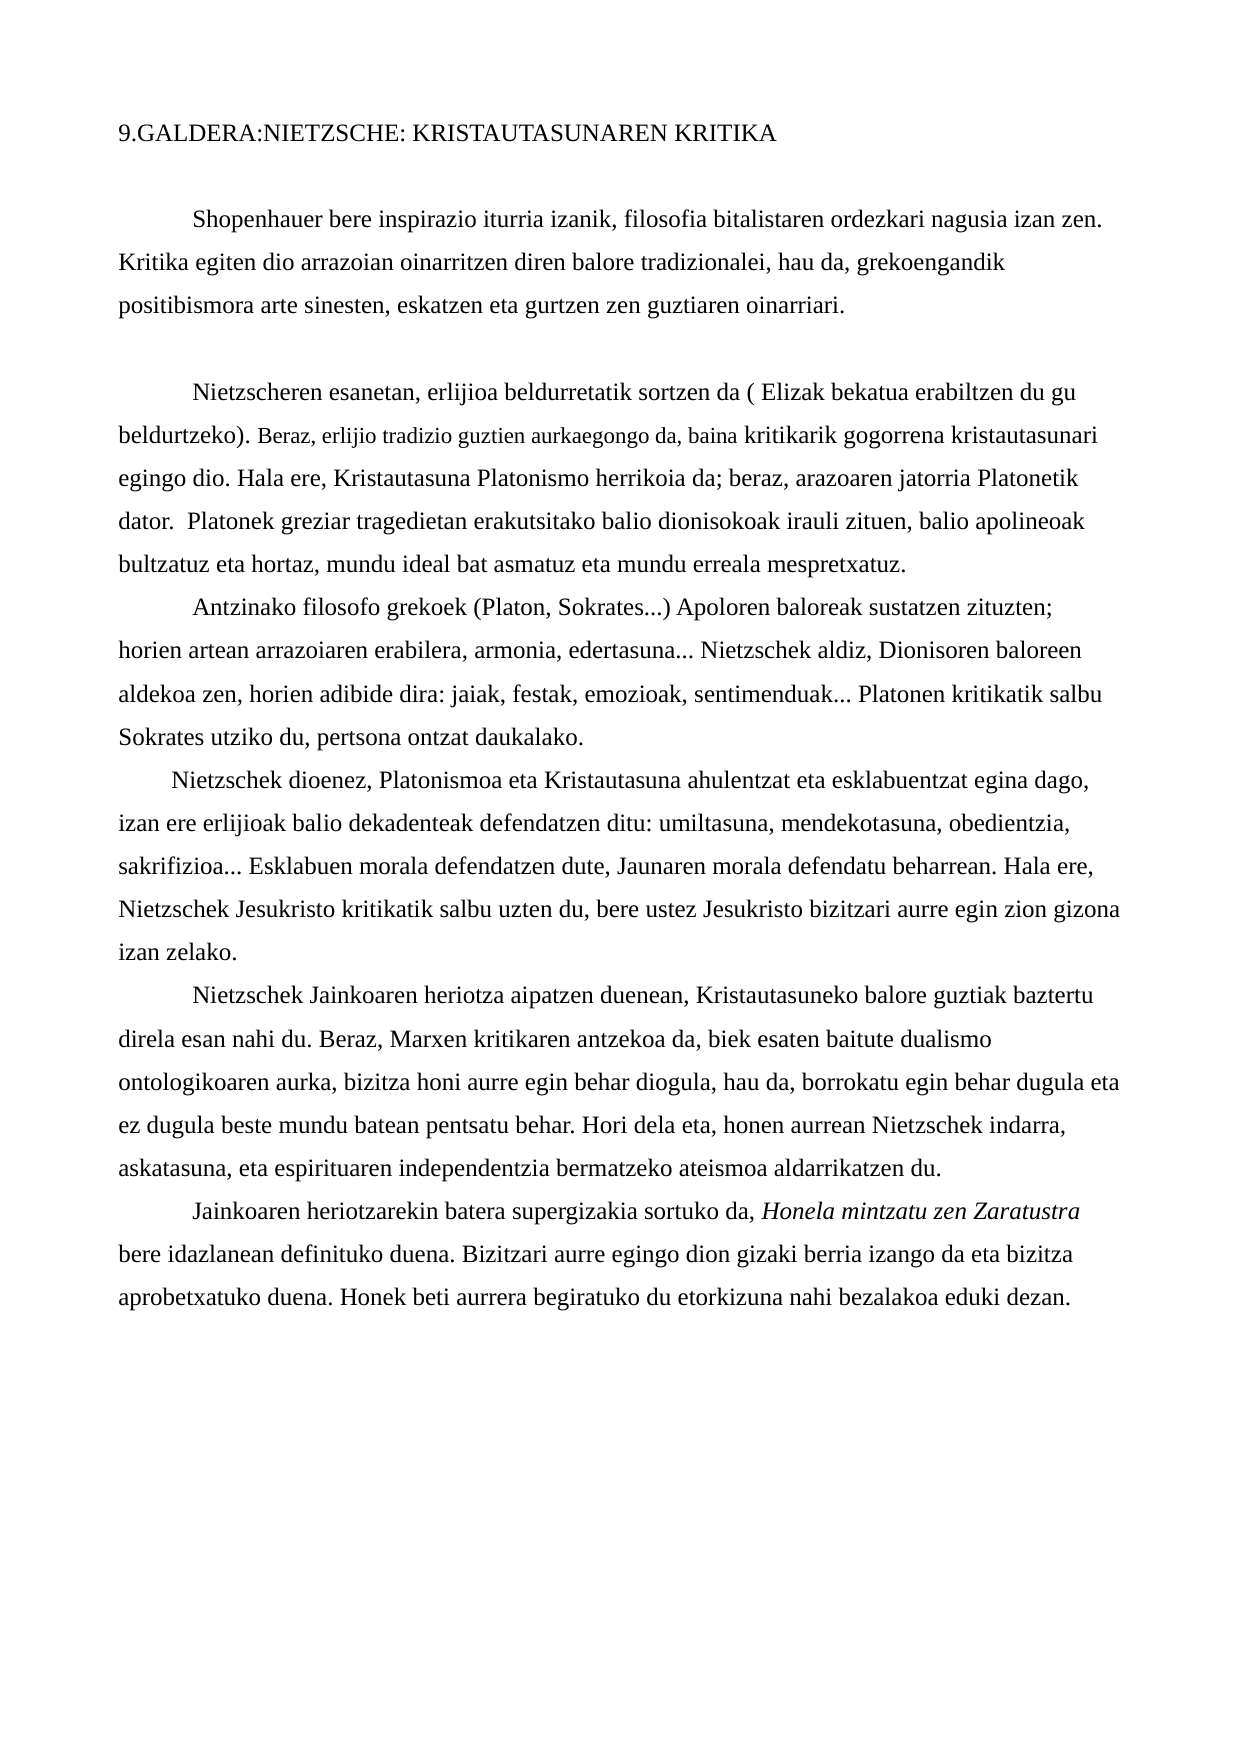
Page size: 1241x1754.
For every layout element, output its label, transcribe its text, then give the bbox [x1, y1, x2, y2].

text 9.GALDERA:NIETZSCHE: KRISTAUTASUNAREN KRITIKA [118, 118, 1122, 147]
text Jainkoaren heriotzarekin batera supergizakia sortuko da, Honela mintzatu zen Zaratustra bere idazlanean definituko duena. Bizitzari aurre egingo dion gizaki berria izango da eta bizitza aprobetxatuko duena. Honek beti aurrera begiratuko du etorkizuna nahi bezalakoa eduki dezan. [118, 1196, 1122, 1311]
text Nietzschek Jainkoaren heriotza aipatzen duenean, Kristautasuneko balore guztiak baztertu direla esan nahi du. Beraz, Marxen kritikaren antzekoa da, biek esaten baitute dualismo ontologikoaren aurka, bizitza honi aurre egin behar diogula, hau da, borrokatu egin behar dugula eta ez dugula beste mundu batean pentsatu behar. Hori dela eta, honen aurrean Nietzschek indarra, askatasuna, eta espirituaren independentzia bermatzeko ateismoa aldarrikatzen du. [118, 981, 1122, 1182]
text Antzinako filosofo grekoek (Platon, Sokrates...) Apoloren baloreak sustatzen zituzten; horien artean arrazoiaren erabilera, armonia, edertasuna... Nietzschek aldiz, Dionisoren baloreen aldekoa zen, horien adibide dira: jaiak, festak, emozioak, sentimenduak... Platonen kritikatik salbu Sokrates utziko du, pertsona ontzat daukalako. [118, 592, 1122, 751]
text Nietzschek dioenez, Platonismoa eta Kristautasuna ahulentzat eta esklabuentzat egina dago, izan ere erlijioak balio dekadenteak defendatzen ditu: umiltasuna, mendekotasuna, obedientzia, sakrifizioa... Esklabuen morala defendatzen dute, Jaunaren morala defendatu beharrean. Hala ere, Nietzschek Jesukristo kritikatik salbu uzten du, bere ustez Jesukristo bizitzari aurre egin zion gizona izan zelako. [118, 765, 1122, 966]
text Nietzscheren esanetan, erlijioa beldurretatik sortzen da ( Elizak bekatua erabiltzen du gu beldurtzeko). Beraz, erlijio tradizio guztien aurkaegongo da, baina kritikarik gogorrena kristautasunari egingo dio. Hala ere, Kristautasuna Platonismo herrikoia da; beraz, arazoaren jatorria Platonetik dator. Platonek greziar tragedietan erakutsitako balio dionisokoak irauli zituen, balio apolineoak bultzatuz eta hortaz, mundu ideal bat asmatuz eta mundu erreala mespretxatuz. [118, 377, 1122, 578]
text Shopenhauer bere inspirazio iturria izanik, filosofia bitalistaren ordezkari nagusia izan zen. Kritika egiten dio arrazoian oinarritzen diren balore tradizionalei, hau da, grekoengandik positibismora arte sinesten, eskatzen eta gurtzen zen guztiaren oinarriari. [118, 204, 1122, 319]
